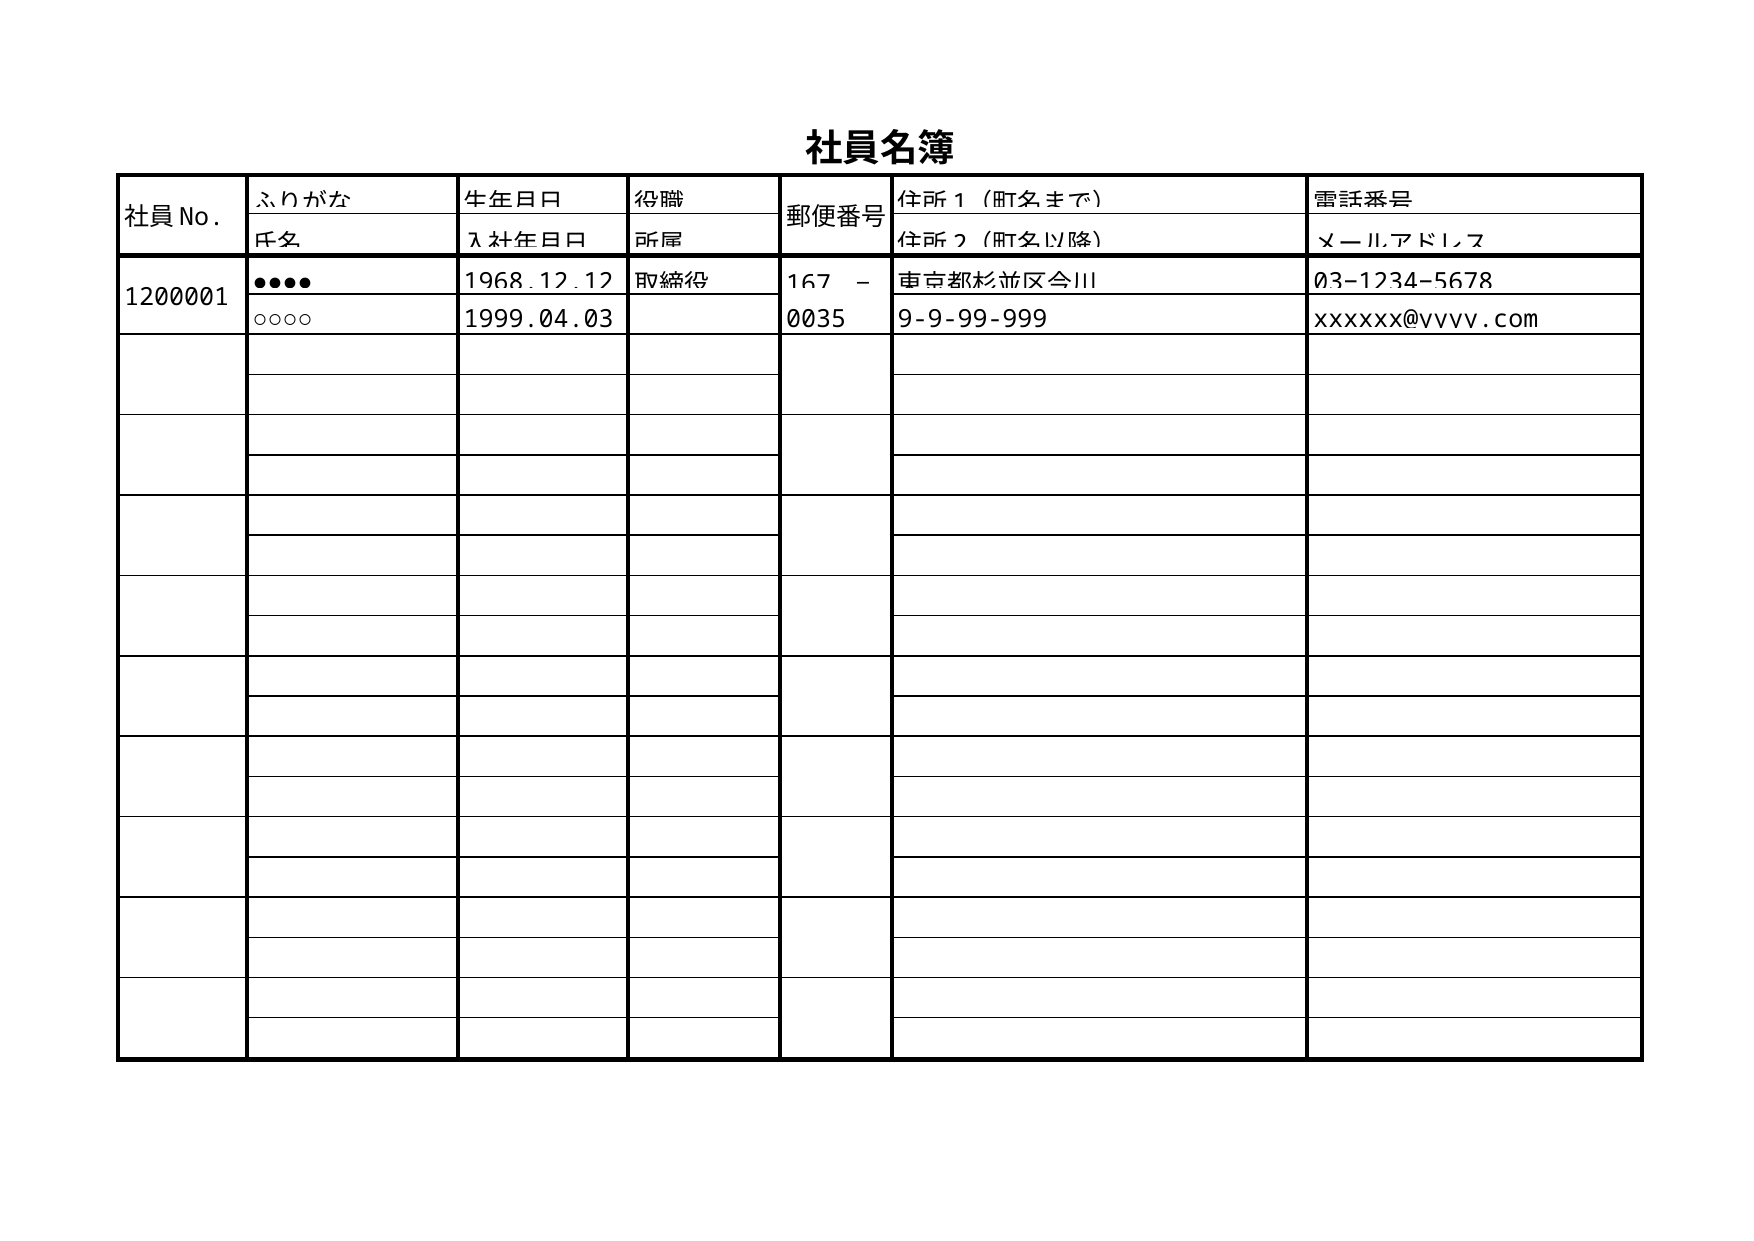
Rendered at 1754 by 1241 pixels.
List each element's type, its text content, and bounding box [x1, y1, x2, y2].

table_header 郵便番号 [782, 177, 890, 253]
table_cell 氏名 [249, 214, 456, 253]
table_cell [1309, 657, 1640, 695]
table_cell [894, 777, 1305, 816]
table_cell [1309, 938, 1640, 977]
table_cell [894, 657, 1305, 695]
table_cell [460, 938, 626, 977]
table_cell [782, 454, 890, 494]
table_cell [894, 496, 1305, 534]
table_cell [894, 456, 1305, 494]
table_cell [630, 657, 778, 695]
table_cell [249, 978, 456, 1017]
table_cell [782, 737, 890, 776]
table_cell [1309, 777, 1640, 816]
table_cell [630, 737, 778, 776]
table_cell [782, 496, 890, 534]
table_cell [249, 657, 456, 695]
table_cell [460, 657, 626, 695]
table_cell [460, 978, 626, 1017]
table_cell [1309, 496, 1640, 534]
table_cell [894, 817, 1305, 856]
table_cell [249, 858, 456, 896]
table_cell [630, 858, 778, 896]
table_cell 1999.04.03 [460, 295, 626, 333]
table_cell [782, 657, 890, 695]
table_cell [120, 576, 245, 655]
table_cell [249, 335, 456, 373]
table_cell [249, 576, 456, 615]
table_cell [630, 777, 778, 816]
table_cell [782, 534, 890, 574]
table_cell [120, 978, 245, 1057]
table_cell [1309, 415, 1640, 454]
table_cell [120, 898, 245, 977]
table_cell [894, 415, 1305, 454]
table_cell [630, 415, 778, 454]
table_cell [894, 697, 1305, 735]
table_cell [1309, 978, 1640, 1017]
table_cell [782, 817, 890, 856]
table_cell [894, 375, 1305, 414]
table_cell 03−1234−5678 [1309, 258, 1640, 293]
table_cell メールアドレス [1309, 214, 1640, 253]
table_cell 所属 [630, 214, 778, 253]
table_cell [782, 374, 890, 414]
table_cell [460, 335, 626, 373]
table_cell ●●●● [249, 258, 456, 293]
table_cell [249, 737, 456, 776]
table_cell 1200001 [120, 258, 245, 333]
table_cell ○○○○ [249, 295, 456, 333]
table_cell [460, 415, 626, 454]
table_cell [1309, 858, 1640, 896]
table_cell [1309, 817, 1640, 856]
table_cell [1309, 335, 1640, 373]
table_cell [249, 777, 456, 816]
table_cell [894, 938, 1305, 977]
table_cell 9-9-99-999 [894, 295, 1305, 333]
table_cell [460, 1018, 626, 1057]
table_header 電話番号 [1309, 177, 1640, 213]
table_cell [249, 375, 456, 414]
table_cell [460, 536, 626, 574]
table_cell [782, 898, 890, 936]
table_cell [630, 375, 778, 414]
table_cell [460, 898, 626, 936]
table_cell [782, 936, 890, 977]
table_cell [120, 817, 245, 896]
table_cell [249, 496, 456, 534]
table_cell xxxxxx@yyyy.com [1309, 295, 1640, 333]
table_cell [782, 978, 890, 1017]
table_cell [894, 1018, 1305, 1057]
table_cell [630, 898, 778, 936]
table_header ふりがな [249, 177, 456, 213]
table_cell [894, 335, 1305, 373]
table_cell 住所2（町名以降） [894, 214, 1305, 253]
table_header 社員No. [120, 177, 245, 253]
table_cell [782, 856, 890, 896]
table_cell [120, 737, 245, 816]
table_cell [1309, 1018, 1640, 1057]
table_cell 0035 [782, 293, 890, 333]
table_cell [894, 536, 1305, 574]
table_cell [1309, 616, 1640, 655]
title 社員名簿 [118, 118, 1642, 172]
table_cell [460, 456, 626, 494]
table_cell [249, 898, 456, 936]
table_cell [249, 415, 456, 454]
table_cell [249, 536, 456, 574]
table_cell [460, 496, 626, 534]
table_cell [894, 858, 1305, 896]
table_cell [249, 697, 456, 735]
table_cell [630, 295, 778, 333]
table_cell [460, 697, 626, 735]
table_cell 東京都杉並区今川 [894, 258, 1305, 293]
table_cell [1309, 697, 1640, 735]
table_cell 取締役 [630, 258, 778, 293]
table_cell 入社年月日 [460, 214, 626, 253]
table_cell [120, 657, 245, 735]
table_cell [460, 375, 626, 414]
table_cell [1309, 375, 1640, 414]
table_cell [630, 938, 778, 977]
table_cell [1309, 898, 1640, 936]
table_cell [630, 335, 778, 373]
table_cell [1309, 536, 1640, 574]
table_cell [630, 817, 778, 856]
table_cell [120, 415, 245, 494]
table_cell [894, 737, 1305, 776]
table_cell [249, 616, 456, 655]
table_header 役職 [630, 177, 778, 213]
table_cell [630, 616, 778, 655]
table_cell [894, 576, 1305, 615]
table_cell [630, 576, 778, 615]
table_cell 167 − [782, 258, 890, 293]
table_cell [630, 978, 778, 1017]
table_cell [630, 496, 778, 534]
table_cell [120, 496, 245, 574]
table_cell [460, 777, 626, 816]
table_cell [894, 616, 1305, 655]
table_cell [782, 695, 890, 735]
table_cell [1309, 576, 1640, 615]
table_cell [460, 616, 626, 655]
table_cell [1309, 456, 1640, 494]
table_cell [120, 335, 245, 414]
table_cell [630, 697, 778, 735]
table_cell [1309, 737, 1640, 776]
table_cell [460, 576, 626, 615]
table_cell [630, 536, 778, 574]
table_cell [894, 978, 1305, 1017]
table_cell [460, 817, 626, 856]
table_cell [249, 938, 456, 977]
table_cell [782, 776, 890, 816]
table_cell [782, 576, 890, 615]
table_header 住所1（町名まで） [894, 177, 1305, 213]
table_cell [460, 858, 626, 896]
table_cell [249, 1018, 456, 1057]
table_cell [782, 615, 890, 655]
table_cell [630, 456, 778, 494]
table_cell [249, 456, 456, 494]
table_cell [894, 898, 1305, 936]
table_cell [782, 1017, 890, 1057]
table_cell [249, 817, 456, 856]
table_cell [782, 335, 890, 373]
table_cell [782, 415, 890, 454]
table_header 生年月日 [460, 177, 626, 213]
table_cell [630, 1018, 778, 1057]
table_cell [460, 737, 626, 776]
table_cell 1968.12.12 [460, 258, 626, 293]
